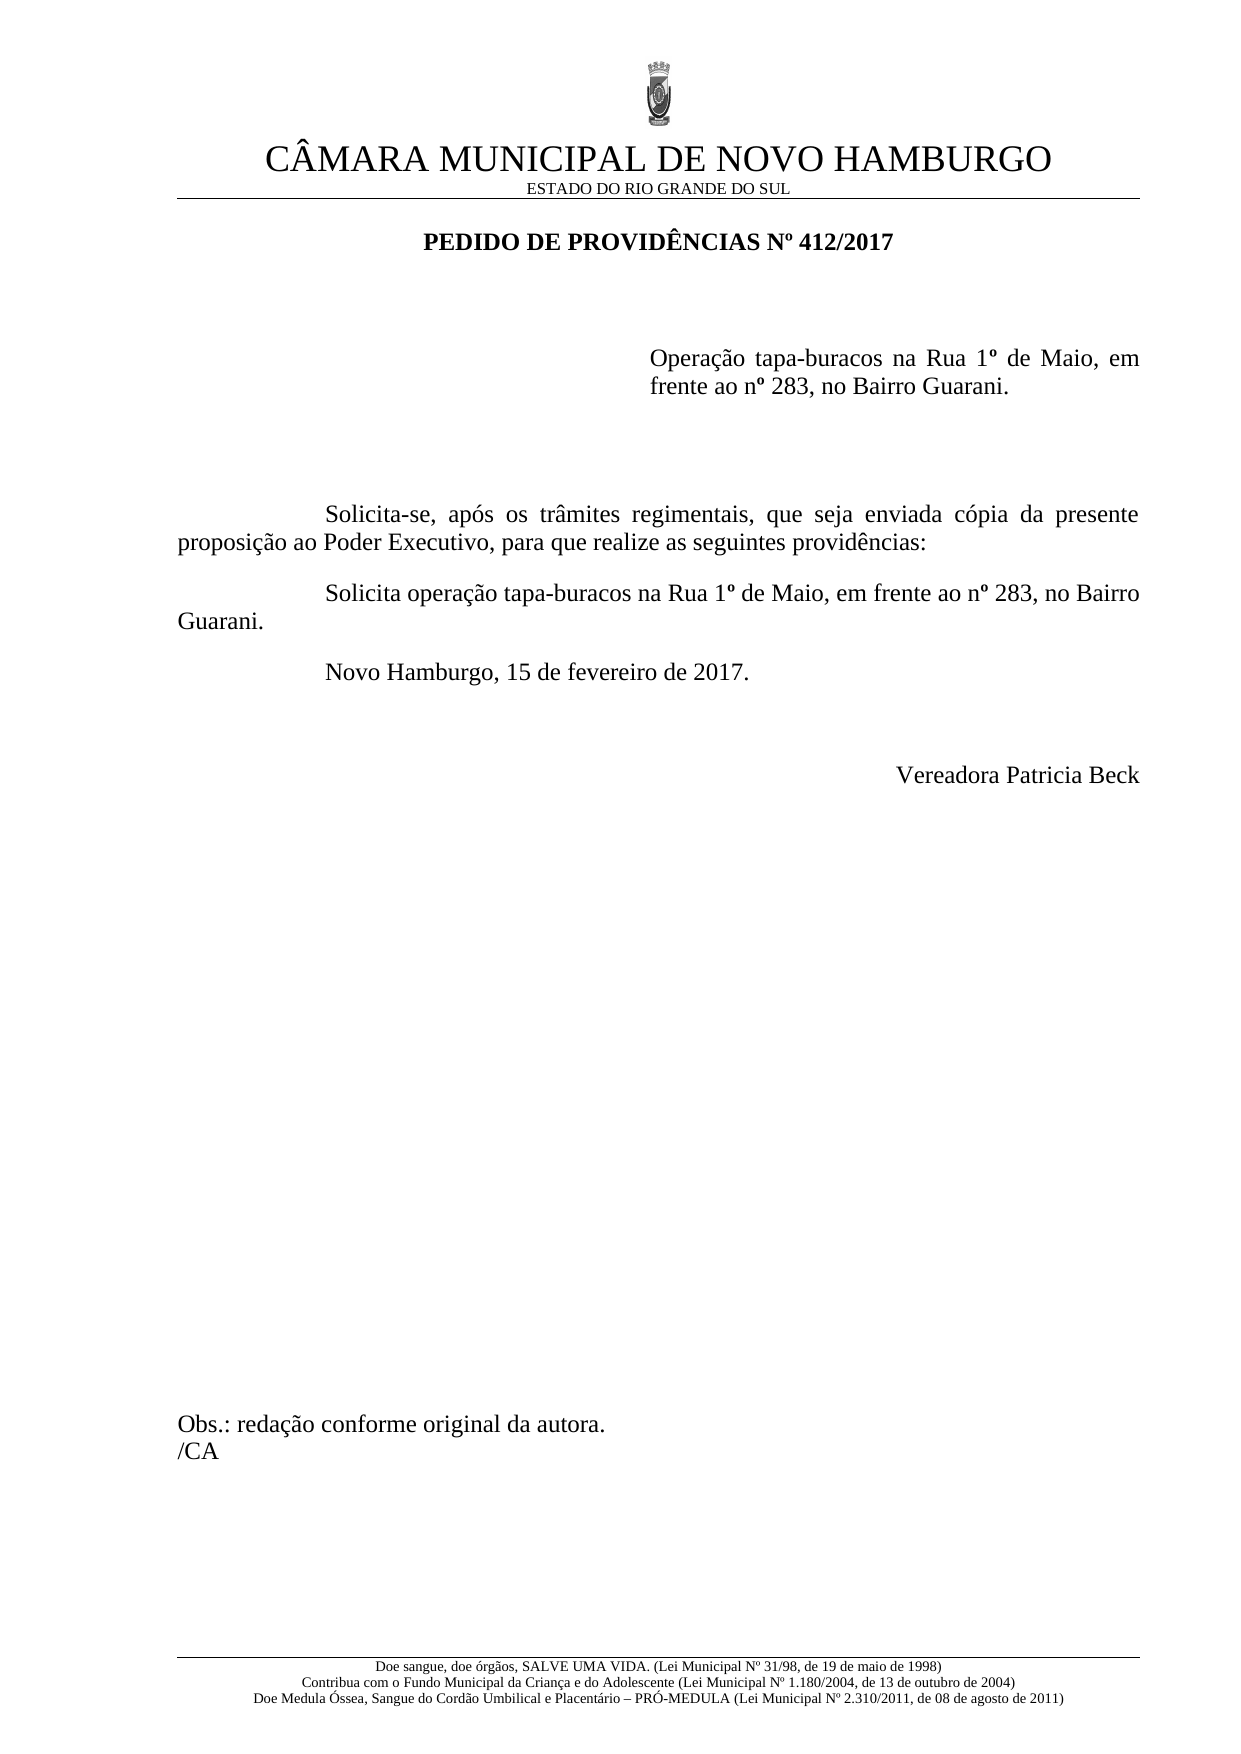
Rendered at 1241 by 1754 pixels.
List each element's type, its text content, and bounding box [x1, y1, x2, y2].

text PEDIDO DE PROVIDÊNCIAS Nº 412/2017 [177, 228, 1140, 256]
text Solicita operação tapa-buracos na Rua 1º de Maio, em frente ao nº 283, no Bairro Guarani. [177, 579, 1140, 635]
text Solicita-se, após os trâmites regimentais, que seja enviada cópia da presente proposição ao Poder Executivo, para que realize as seguintes providências: [177, 500, 1140, 556]
text Obs.: redação conforme original da autora. [177, 1410, 1140, 1437]
text Operação tapa-buracos na Rua 1º de Maio, em frente ao nº 283, no Bairro Guarani. [649, 344, 1140, 400]
text Novo Hamburgo, 15 de fevereiro de 2017. [177, 658, 1140, 686]
text /CA [177, 1437, 1140, 1465]
text Vereadora Patricia Beck [177, 761, 1140, 788]
